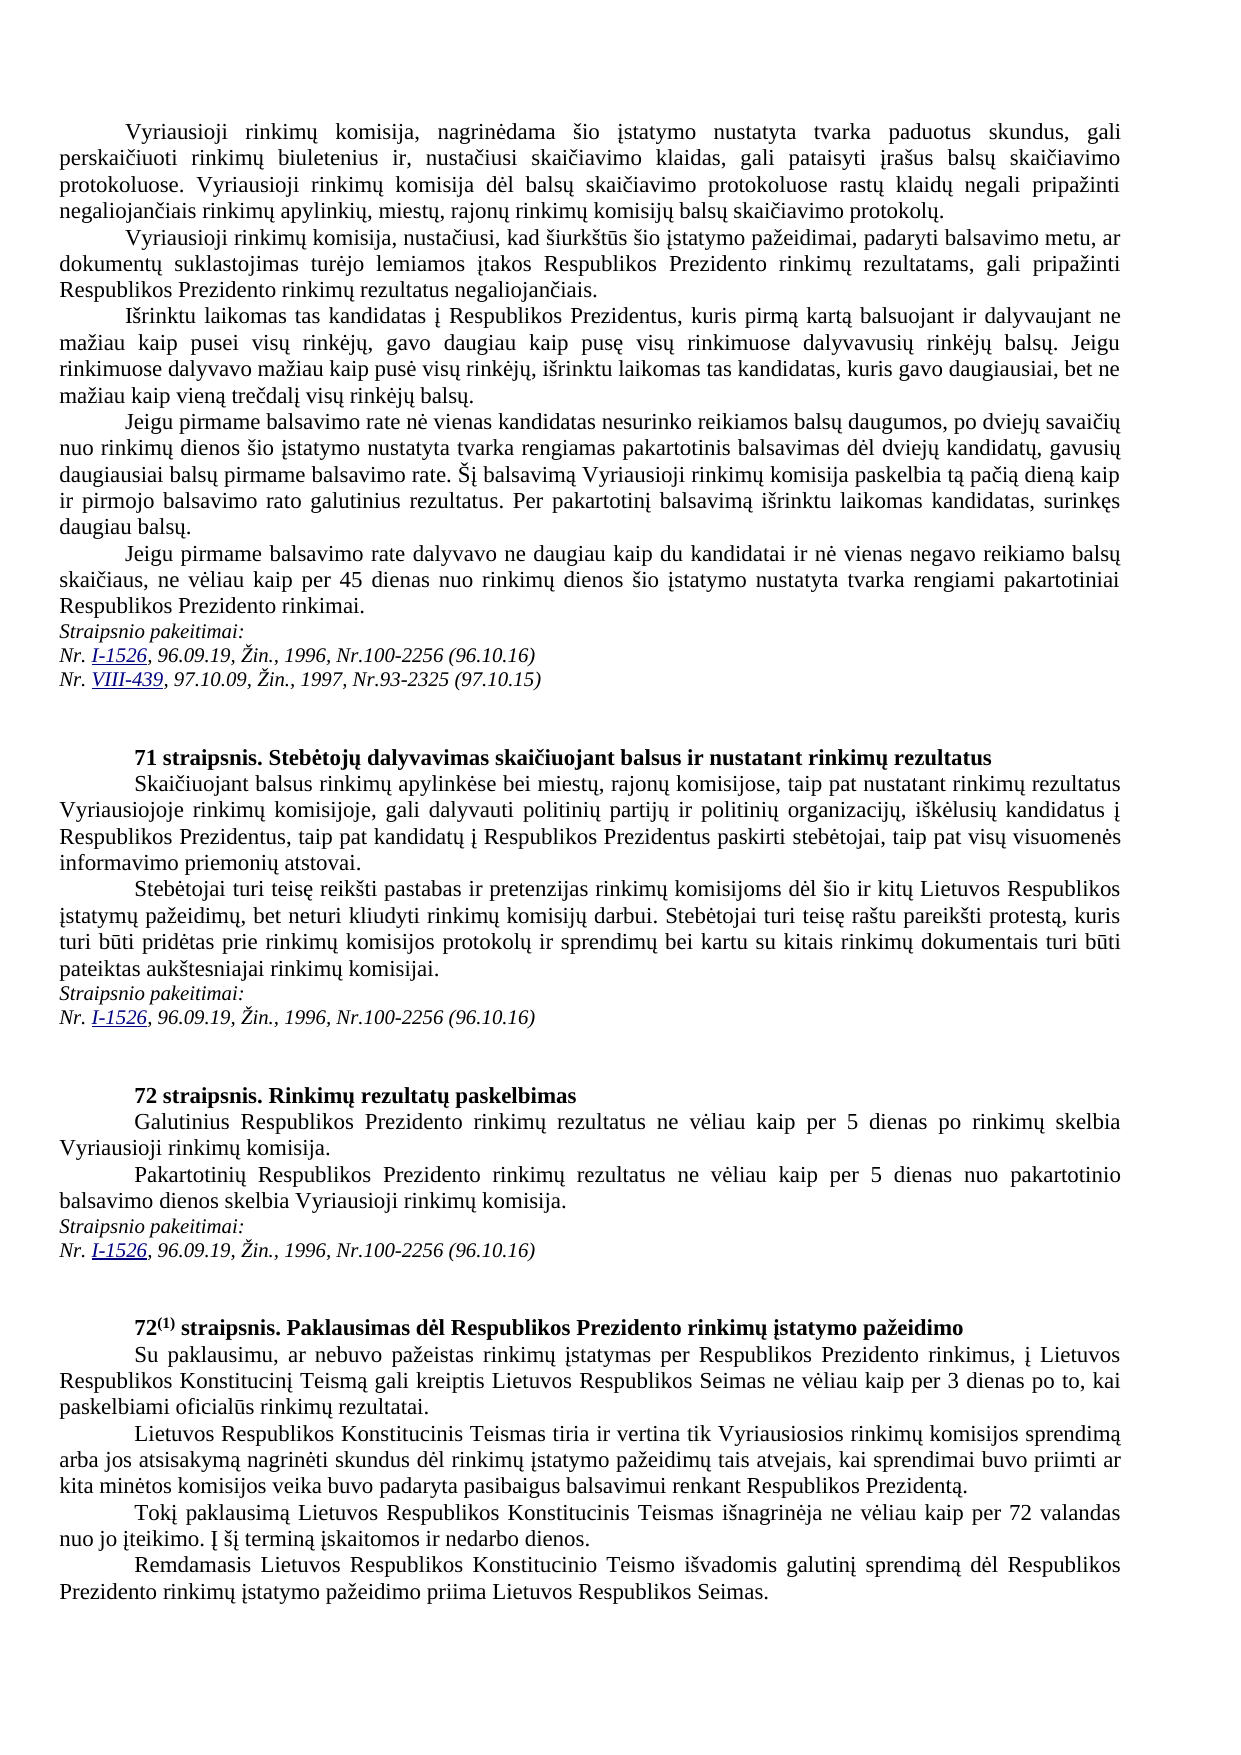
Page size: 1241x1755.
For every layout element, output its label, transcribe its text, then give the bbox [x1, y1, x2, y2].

text Straipsnio pakeitimai: [59, 1213, 1122, 1238]
text Vyriausioji rinkimų komisija, nagrinėdama šio įstatymo nustatyta tvarka paduotus skundus, gali perskaičiuoti rinkimų biuletenius ir, nustačiusi skaičiavimo klaidas, gali pataisyti įrašus balsų skaičiavimo protokoluose. Vyriausioji rinkimų komisija dėl balsų skaičiavimo protokoluose rastų klaidų negali pripažinti negaliojančiais rinkimų apylinkių, miestų, rajonų rinkimų komisijų balsų skaičiavimo protokolų. [59, 118, 1122, 223]
text Jeigu pirmame balsavimo rate dalyvavo ne daugiau kaip du kandidatai ir nė vienas negavo reikiamo balsų skaičiaus, ne vėliau kaip per 45 dienas nuo rinkimų dienos šio įstatymo nustatyta tvarka rengiami pakartotiniai Respublikos Prezidento rinkimai. [59, 540, 1122, 619]
text Vyriausioji rinkimų komisija, nustačiusi, kad šiurkštūs šio įstatymo pažeidimai, padaryti balsavimo metu, ar dokumentų suklastojimas turėjo lemiamos įtakos Respublikos Prezidento rinkimų rezultatams, gali pripažinti Respublikos Prezidento rinkimų rezultatus negaliojančiais. [59, 223, 1122, 303]
text Jeigu pirmame balsavimo rate nė vienas kandidatas nesurinko reikiamos balsų daugumos, po dviejų savaičių nuo rinkimų dienos šio įstatymo nustatyta tvarka rengiamas pakartotinis balsavimas dėl dviejų kandidatų, gavusių daugiausiai balsų pirmame balsavimo rate. Šį balsavimą Vyriausioji rinkimų komisija paskelbia tą pačią dieną kaip ir pirmojo balsavimo rato galutinius rezultatus. Per pakartotinį balsavimą išrinktu laikomas kandidatas, surinkęs daugiau balsų. [59, 408, 1122, 540]
text Nr. I-1526, 96.09.19, Žin., 1996, Nr.100-2256 (96.10.16) [59, 1005, 1122, 1029]
text 72(1) straipsnis. Paklausimas dėl Respublikos Prezidento rinkimų įstatymo pažeidimo [59, 1314, 1122, 1341]
text 71 straipsnis. Stebėtojų dalyvavimas skaičiuojant balsus ir nustatant rinkimų rezultatus [59, 744, 1122, 770]
text Remdamasis Lietuvos Respublikos Konstitucinio Teismo išvadomis galutinį sprendimą dėl Respublikos Prezidento rinkimų įstatymo pažeidimo priima Lietuvos Respublikos Seimas. [59, 1552, 1122, 1604]
text Skaičiuojant balsus rinkimų apylinkėse bei miestų, rajonų komisijose, taip pat nustatant rinkimų rezultatus Vyriausiojoje rinkimų komisijoje, gali dalyvauti politinių partijų ir politinių organizacijų, iškėlusių kandidatus į Respublikos Prezidentus, taip pat kandidatų į Respublikos Prezidentus paskirti stebėtojai, taip pat visų visuomenės informavimo priemonių atstovai. [59, 770, 1122, 876]
text Nr. I-1526, 96.09.19, Žin., 1996, Nr.100-2256 (96.10.16) [59, 1238, 1122, 1262]
text Tokį paklausimą Lietuvos Respublikos Konstitucinis Teismas išnagrinėja ne vėliau kaip per 72 valandas nuo jo įteikimo. Į šį terminą įskaitomos ir nedarbo dienos. [59, 1499, 1122, 1552]
text Straipsnio pakeitimai: [59, 619, 1122, 643]
text Išrinktu laikomas tas kandidatas į Respublikos Prezidentus, kuris pirmą kartą balsuojant ir dalyvaujant ne mažiau kaip pusei visų rinkėjų, gavo daugiau kaip pusę visų rinkimuose dalyvavusių rinkėjų balsų. Jeigu rinkimuose dalyvavo mažiau kaip pusė visų rinkėjų, išrinktu laikomas tas kandidatas, kuris gavo daugiausiai, bet ne mažiau kaip vieną trečdalį visų rinkėjų balsų. [59, 303, 1122, 408]
text Su paklausimu, ar nebuvo pažeistas rinkimų įstatymas per Respublikos Prezidento rinkimus, į Lietuvos Respublikos Konstitucinį Teismą gali kreiptis Lietuvos Respublikos Seimas ne vėliau kaip per 3 dienas po to, kai paskelbiami oficialūs rinkimų rezultatai. [59, 1341, 1122, 1420]
text Stebėtojai turi teisę reikšti pastabas ir pretenzijas rinkimų komisijoms dėl šio ir kitų Lietuvos Respublikos įstatymų pažeidimų, bet neturi kliudyti rinkimų komisijų darbui. Stebėtojai turi teisę raštu pareikšti protestą, kuris turi būti pridėtas prie rinkimų komisijos protokolų ir sprendimų bei kartu su kitais rinkimų dokumentais turi būti pateiktas aukštesniajai rinkimų komisijai. [59, 876, 1122, 981]
text Nr. VIII-439, 97.10.09, Žin., 1997, Nr.93-2325 (97.10.15) [59, 667, 1122, 691]
text Nr. I-1526, 96.09.19, Žin., 1996, Nr.100-2256 (96.10.16) [59, 643, 1122, 667]
text Galutinius Respublikos Prezidento rinkimų rezultatus ne vėliau kaip per 5 dienas po rinkimų skelbia Vyriausioji rinkimų komisija. [59, 1108, 1122, 1161]
text 72 straipsnis. Rinkimų rezultatų paskelbimas [59, 1082, 1122, 1108]
text Pakartotinių Respublikos Prezidento rinkimų rezultatus ne vėliau kaip per 5 dienas nuo pakartotinio balsavimo dienos skelbia Vyriausioji rinkimų komisija. [59, 1161, 1122, 1213]
text Straipsnio pakeitimai: [59, 981, 1122, 1005]
text Lietuvos Respublikos Konstitucinis Teismas tiria ir vertina tik Vyriausiosios rinkimų komisijos sprendimą arba jos atsisakymą nagrinėti skundus dėl rinkimų įstatymo pažeidimų tais atvejais, kai sprendimai buvo priimti ar kita minėtos komisijos veika buvo padaryta pasibaigus balsavimui renkant Respublikos Prezidentą. [59, 1420, 1122, 1499]
